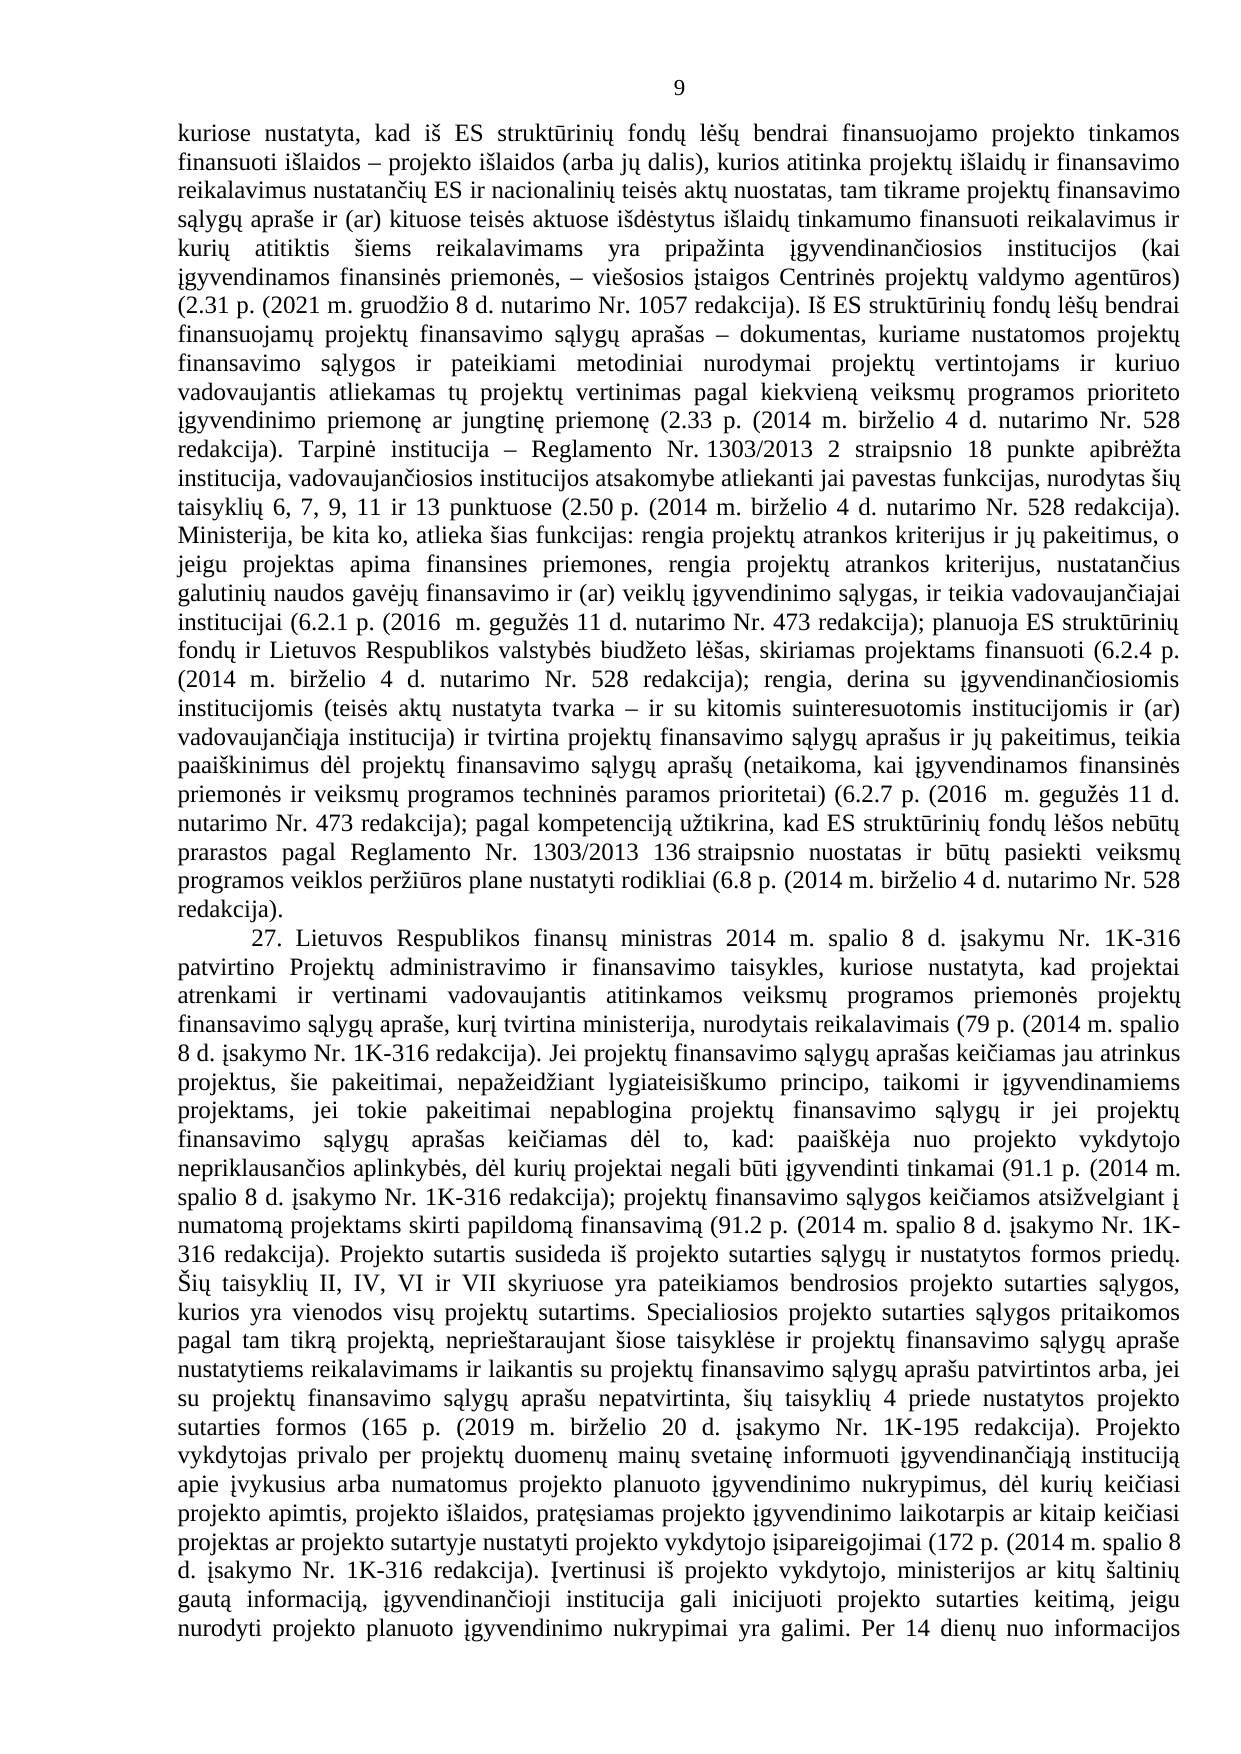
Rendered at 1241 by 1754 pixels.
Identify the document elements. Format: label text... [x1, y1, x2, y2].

text 27. Lietuvos Respublikos finansų ministras 2014 m. spalio 8 d. įsakymu Nr. 1K-316 patvirtino Projektų administravimo ir finansavimo taisykles, kuriose nustatyta, kad projektai atrenkami ir vertinami vadovaujantis atitinkamos veiksmų programos priemonės projektų finansavimo sąlygų apraše, kurį tvirtina ministerija, nurodytais reikalavimais (79 p. (2014 m. spalio 8 d. įsakymo Nr. 1K-316 redakcija). Jei projektų finansavimo sąlygų aprašas keičiamas jau atrinkus projektus, šie pakeitimai, nepažeidžiant lygiateisiškumo principo, taikomi ir įgyvendinamiems projektams, jei tokie pakeitimai nepablogina projektų finansavimo sąlygų ir jei projektų finansavimo sąlygų aprašas keičiamas dėl to, kad: paaiškėja nuo projekto vykdytojo nepriklausančios aplinkybės, dėl kurių projektai negali būti įgyvendinti tinkamai (91.1 p. (2014 m. spalio 8 d. įsakymo Nr. 1K-316 redakcija); projektų finansavimo sąlygos keičiamos atsižvelgiant į numatomą projektams skirti papildomą finansavimą (91.2 p. (2014 m. spalio 8 d. įsakymo Nr. 1K-316 redakcija). Projekto sutartis susideda iš projekto sutarties sąlygų ir nustatytos formos priedų. Šių taisyklių II, IV, VI ir VII skyriuose yra pateikiamos bendrosios projekto sutarties sąlygos, kurios yra vienodos visų projektų sutartims. Specialiosios projekto sutarties sąlygos pritaikomos pagal tam tikrą projektą, neprieštaraujant šiose taisyklėse ir projektų finansavimo sąlygų apraše nustatytiems reikalavimams ir laikantis su projektų finansavimo sąlygų aprašu patvirtintos arba, jei su projektų finansavimo sąlygų aprašu nepatvirtinta, šių taisyklių 4 priede nustatytos projekto sutarties formos (165 p. (2019 m. birželio 20 d. įsakymo Nr. 1K-195 redakcija). Projekto vykdytojas privalo per projektų duomenų mainų svetainę informuoti įgyvendinančiąją instituciją apie įvykusius arba numatomus projekto planuoto įgyvendinimo nukrypimus, dėl kurių keičiasi projekto apimtis, projekto išlaidos, pratęsiamas projekto įgyvendinimo laikotarpis ar kitaip keičiasi projektas ar projekto sutartyje nustatyti projekto vykdytojo įsipareigojimai (172 p. (2014 m. spalio 8 d. įsakymo Nr. 1K-316 redakcija). Įvertinusi iš projekto vykdytojo, ministerijos ar kitų šaltinių gautą informaciją, įgyvendinančioji institucija gali inicijuoti projekto sutarties keitimą, jeigu nurodyti projekto planuoto įgyvendinimo nukrypimai yra galimi. Per 14 dienų nuo informacijos [177, 923, 1181, 1642]
text kuriose nustatyta, kad iš ES struktūrinių fondų lėšų bendrai finansuojamo projekto tinkamos finansuoti išlaidos – projekto išlaidos (arba jų dalis), kurios atitinka projektų išlaidų ir finansavimo reikalavimus nustatančių ES ir nacionalinių teisės aktų nuostatas, tam tikrame projektų finansavimo sąlygų apraše ir (ar) kituose teisės aktuose išdėstytus išlaidų tinkamumo finansuoti reikalavimus ir kurių atitiktis šiems reikalavimams yra pripažinta įgyvendinančiosios institucijos (kai įgyvendinamos finansinės priemonės, – viešosios įstaigos Centrinės projektų valdymo agentūros) (2.31 p. (2021 m. gruodžio 8 d. nutarimo Nr. 1057 redakcija). Iš ES struktūrinių fondų lėšų bendrai finansuojamų projektų finansavimo sąlygų aprašas – dokumentas, kuriame nustatomos projektų finansavimo sąlygos ir pateikiami metodiniai nurodymai projektų vertintojams ir kuriuo vadovaujantis atliekamas tų projektų vertinimas pagal kiekvieną veiksmų programos prioriteto įgyvendinimo priemonę ar jungtinę priemonę (2.33 p. (2014 m. birželio 4 d. nutarimo Nr. 528 redakcija). Tarpinė institucija – Reglamento Nr. 1303/2013 2 straipsnio 18 punkte apibrėžta institucija, vadovaujančiosios institucijos atsakomybe atliekanti jai pavestas funkcijas, nurodytas šių taisyklių 6, 7, 9, 11 ir 13 punktuose (2.50 p. (2014 m. birželio 4 d. nutarimo Nr. 528 redakcija). Ministerija, be kita ko, atlieka šias funkcijas: rengia projektų atrankos kriterijus ir jų pakeitimus, o jeigu projektas apima finansines priemones, rengia projektų atrankos kriterijus, nustatančius galutinių naudos gavėjų finansavimo ir (ar) veiklų įgyvendinimo sąlygas, ir teikia vadovaujančiajai institucijai (6.2.1 p. (2016 m. gegužės 11 d. nutarimo Nr. 473 redakcija); planuoja ES struktūrinių fondų ir Lietuvos Respublikos valstybės biudžeto lėšas, skiriamas projektams finansuoti (6.2.4 p. (2014 m. birželio 4 d. nutarimo Nr. 528 redakcija); rengia, derina su įgyvendinančiosiomis institucijomis (teisės aktų nustatyta tvarka – ir su kitomis suinteresuotomis institucijomis ir (ar) vadovaujančiąja institucija) ir tvirtina projektų finansavimo sąlygų aprašus ir jų pakeitimus, teikia paaiškinimus dėl projektų finansavimo sąlygų aprašų (netaikoma, kai įgyvendinamos finansinės priemonės ir veiksmų programos techninės paramos prioritetai) (6.2.7 p. (2016 m. gegužės 11 d. nutarimo Nr. 473 redakcija); pagal kompetenciją užtikrina, kad ES struktūrinių fondų lėšos nebūtų prarastos pagal Reglamento Nr. 1303/2013 136 straipsnio nuostatas ir būtų pasiekti veiksmų programos veiklos peržiūros plane nustatyti rodikliai (6.8 p. (2014 m. birželio 4 d. nutarimo Nr. 528 redakcija). [177, 118, 1181, 923]
